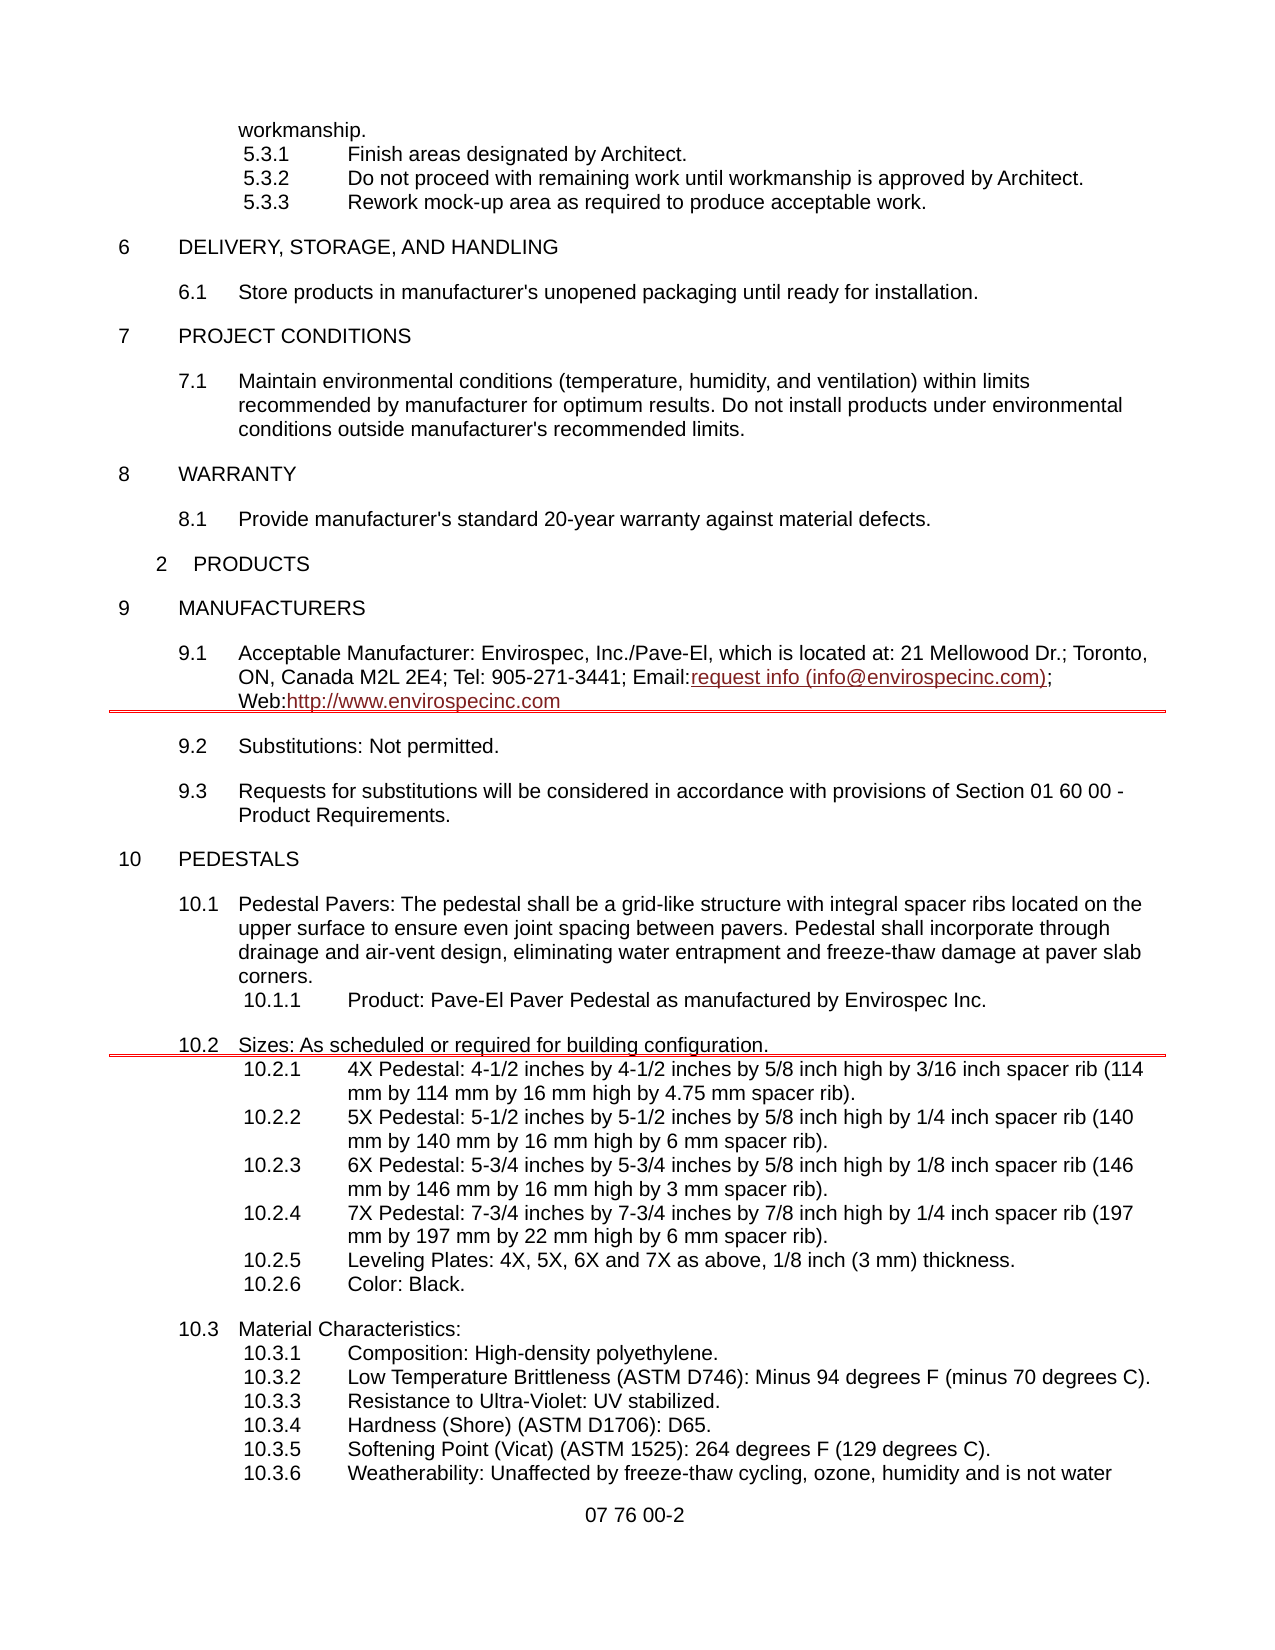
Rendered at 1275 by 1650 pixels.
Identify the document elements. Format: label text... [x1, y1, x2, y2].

subtitle Leveling Plates: 4X, 5X, 6X and 7X as above, 1/8 inch (3 mm) thickness. [243, 1248, 1157, 1272]
subtitle Low Temperature Brittleness (ASTM D746): Minus 94 degrees F (minus 70 degrees C). [243, 1365, 1157, 1389]
subtitle workmanship. [178, 118, 1157, 142]
subtitle Sizes: As scheduled or required for building configuration. [178, 1033, 1157, 1054]
subtitle Provide manufacturer's standard 20-year warranty against material defects. [178, 507, 1157, 531]
subtitle Store products in manufacturer's unopened packaging until ready for installation. [178, 279, 1157, 303]
subtitle 5X Pedestal: 5-1/2 inches by 5-1/2 inches by 5/8 inch high by 1/4 inch spacer rib (140 mm by 140 mm by 16 mm high by 6 mm spacer rib). [243, 1104, 1157, 1152]
subtitle Weatherability: Unaffected by freeze-thaw cycling, ozone, humidity and is not water [243, 1461, 1157, 1485]
subtitle Do not proceed with remaining work until workmanship is approved by Architect. [243, 166, 1157, 190]
subtitle Color: Black. [243, 1272, 1157, 1296]
subtitle Resistance to Ultra-Violet: UV stabilized. [243, 1389, 1157, 1413]
subtitle Composition: High-density polyethylene. [243, 1341, 1157, 1365]
subtitle PEDESTALS [118, 847, 1157, 871]
subtitle Material Characteristics: [178, 1317, 1157, 1341]
subtitle Product: Pave-El Paver Pedestal as manufactured by Envirospec Inc. [243, 988, 1157, 1012]
subtitle Hardness (Shore) (ASTM D1706): D65. [243, 1413, 1157, 1437]
subtitle Substitutions: Not permitted. [178, 734, 1157, 758]
subtitle Softening Point (Vicat) (ASTM 1525): 264 degrees F (129 degrees C). [243, 1437, 1157, 1461]
subtitle 4X Pedestal: 4-1/2 inches by 4-1/2 inches by 5/8 inch high by 3/16 inch spacer rib (114 mm by 114 mm by 16 mm high by 4.75 mm spacer rib). [243, 1057, 1157, 1104]
subtitle Acceptable Manufacturer: Envirospec, Inc./Pave-El, which is located at: 21 Mellowood Dr.; Toronto, ON, Canada M2L 2E4; Tel: 905-271-3441; Email:request info (info@envirospecinc.com); Web:http://www.envirospecinc.com [178, 641, 1157, 710]
subtitle MANUFACTURERS [118, 596, 1157, 620]
list PRODUCTS [156, 551, 1157, 575]
subtitle WARRANTY [118, 462, 1157, 486]
subtitle 7X Pedestal: 7-3/4 inches by 7-3/4 inches by 7/8 inch high by 1/4 inch spacer rib (197 mm by 197 mm by 22 mm high by 6 mm spacer rib). [243, 1200, 1157, 1248]
subtitle Pedestal Pavers: The pedestal shall be a grid-like structure with integral spacer ribs located on the upper surface to ensure even joint spacing between pavers. Pedestal shall incorporate through drainage and air-vent design, eliminating water entrapment and freeze-thaw damage at paver slab corners. [178, 892, 1157, 988]
subtitle Rework mock-up area as required to produce acceptable work. [243, 190, 1157, 214]
subtitle Finish areas designated by Architect. [243, 142, 1157, 166]
subtitle DELIVERY, STORAGE, AND HANDLING [118, 235, 1157, 259]
subtitle 6X Pedestal: 5-3/4 inches by 5-3/4 inches by 5/8 inch high by 1/8 inch spacer rib (146 mm by 146 mm by 16 mm high by 3 mm spacer rib). [243, 1152, 1157, 1200]
subtitle Maintain environmental conditions (temperature, humidity, and ventilation) within limits recommended by manufacturer for optimum results. Do not install products under environmental conditions outside manufacturer's recommended limits. [178, 369, 1157, 441]
subtitle Requests for substitutions will be considered in accordance with provisions of Section 01 60 00 - Product Requirements. [178, 778, 1157, 826]
subtitle PROJECT CONDITIONS [118, 324, 1157, 348]
